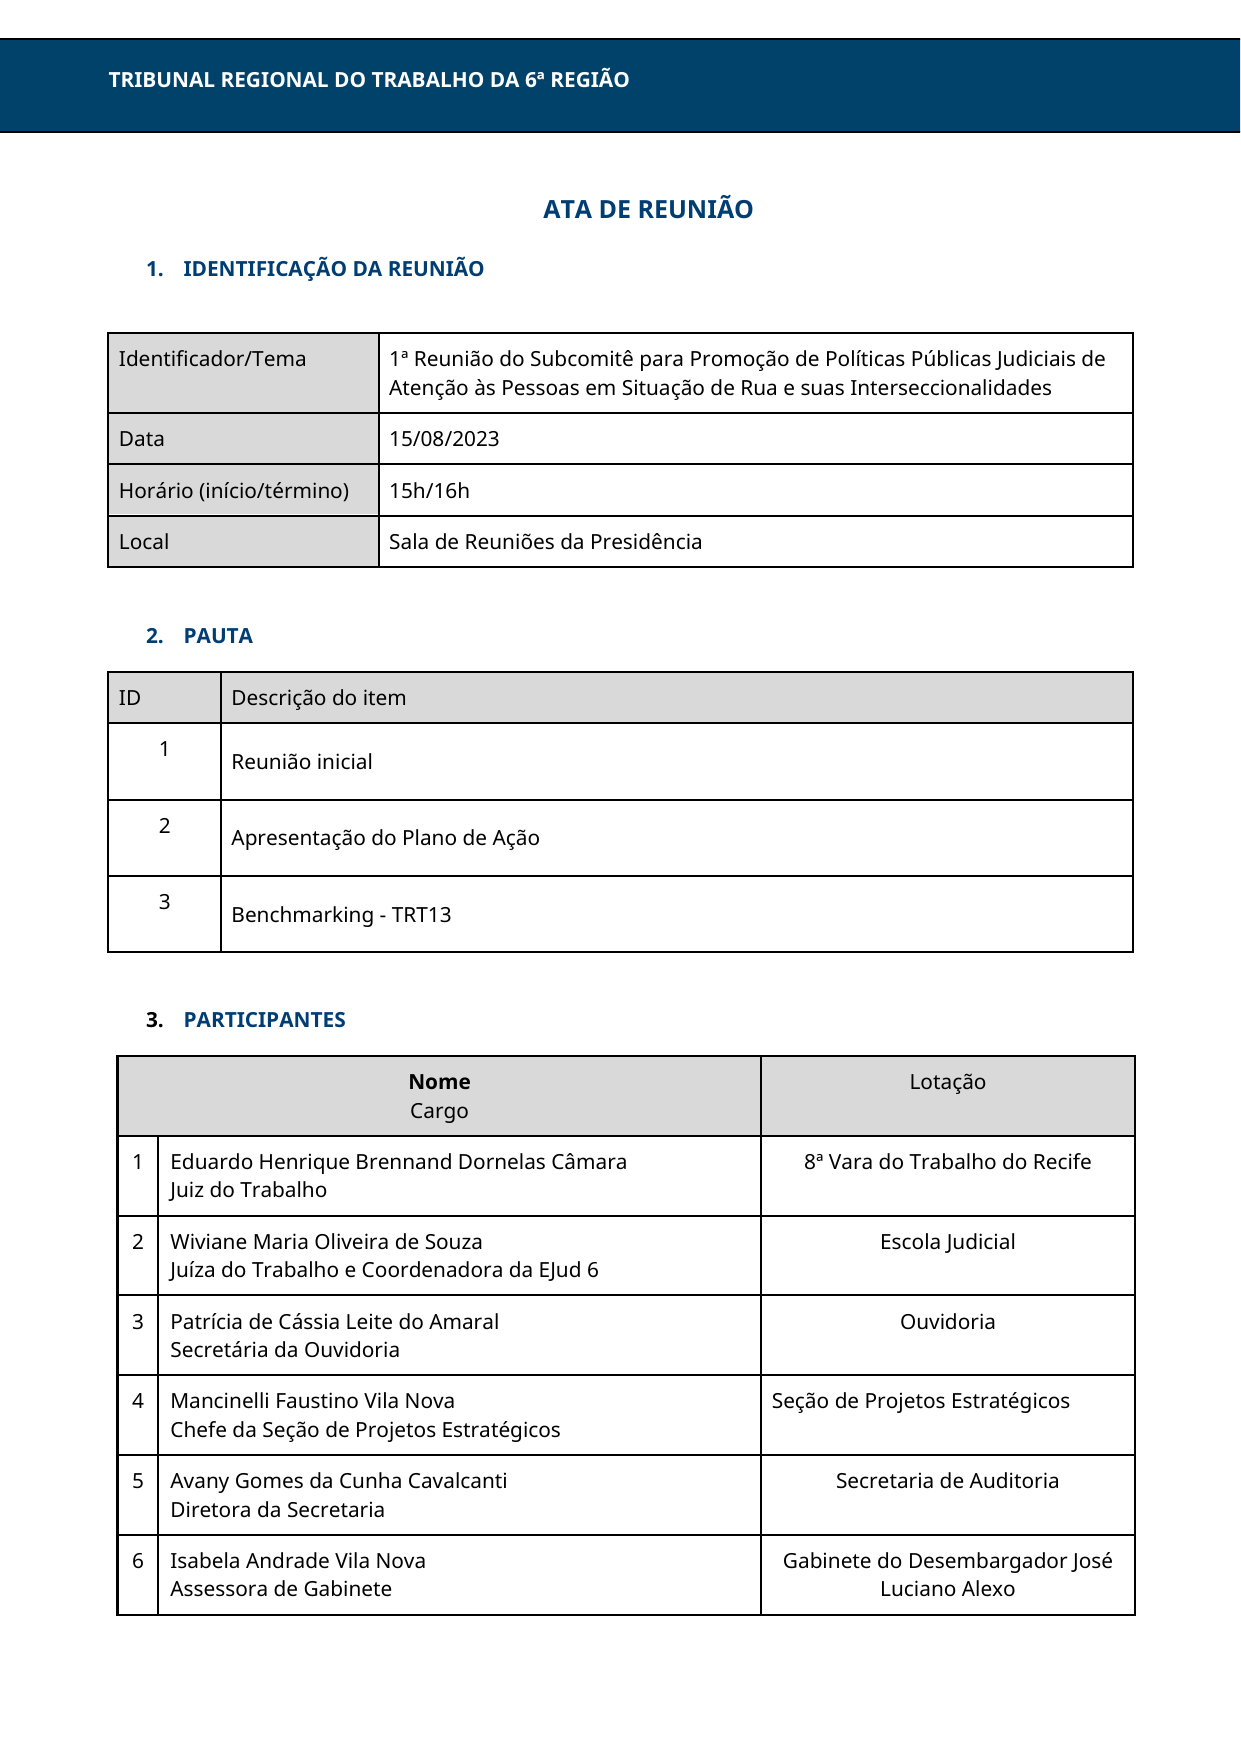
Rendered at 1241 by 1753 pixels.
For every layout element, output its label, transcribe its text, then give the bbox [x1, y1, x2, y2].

table_cell Patrícia de Cássia Leite do Amaral Secretária da Ouvidoria [159, 1296, 760, 1374]
list IDENTIFICAÇÃO DA REUNIÃO [146, 254, 1126, 283]
list PARTICIPANTES [146, 1006, 1189, 1034]
table_cell Wiviane Maria Oliveira de Souza Juíza do Trabalho e Coordenadora da EJud 6 [159, 1217, 760, 1294]
table_cell 1 [119, 1137, 157, 1214]
table_cell 4 [119, 1376, 157, 1454]
table_cell 15/08/2023 [380, 414, 1132, 463]
table_cell 3 [109, 877, 220, 951]
table_header 1ª Reunião do Subcomitê para Promoção de Políticas Públicas Judiciais de Atenção às Pessoas em Situação de Rua e suas Interseccionalidades [380, 334, 1132, 412]
table_header ID [109, 673, 220, 722]
table_cell 3 [119, 1296, 157, 1374]
table_cell Data [109, 414, 378, 463]
table_cell Apresentação do Plano de Ação [222, 801, 1132, 875]
table_header Lotação [762, 1057, 1134, 1135]
table_header Nome Cargo [119, 1057, 760, 1135]
table_cell Horário (início/término) [109, 465, 378, 514]
table_cell Benchmarking - TRT13 [222, 877, 1132, 951]
table_cell Avany Gomes da Cunha Cavalcanti Diretora da Secretaria [159, 1456, 760, 1534]
text ATA DE REUNIÃO [108, 192, 1189, 226]
table_cell Eduardo Henrique Brennand Dornelas Câmara Juiz do Trabalho [159, 1137, 760, 1214]
table_cell Reunião inicial [222, 724, 1132, 798]
table_cell Escola Judicial [762, 1217, 1134, 1294]
table_cell 8ª Vara do Trabalho do Recife [762, 1137, 1134, 1214]
table_cell Secretaria de Auditoria [762, 1456, 1134, 1534]
table_header Identificador/Tema [109, 334, 378, 412]
table_cell 5 [119, 1456, 157, 1534]
table_cell 1 [109, 724, 220, 798]
table_cell Ouvidoria [762, 1296, 1134, 1374]
table_cell Mancinelli Faustino Vila Nova Chefe da Seção de Projetos Estratégicos [159, 1376, 760, 1454]
table_header Descrição do item [222, 673, 1132, 722]
table_cell Gabinete do Desembargador José Luciano Alexo [762, 1536, 1134, 1613]
table_cell 15h/16h [380, 465, 1132, 514]
table_cell 6 [119, 1536, 157, 1613]
table_cell Seção de Projetos Estratégicos [762, 1376, 1134, 1454]
table_cell Isabela Andrade Vila Nova Assessora de Gabinete [159, 1536, 760, 1613]
list PAUTA [146, 621, 1189, 650]
table_cell 2 [119, 1217, 157, 1294]
table_cell Sala de Reuniões da Presidência [380, 517, 1132, 566]
table_cell 2 [109, 801, 220, 875]
table_cell Local [109, 517, 378, 566]
